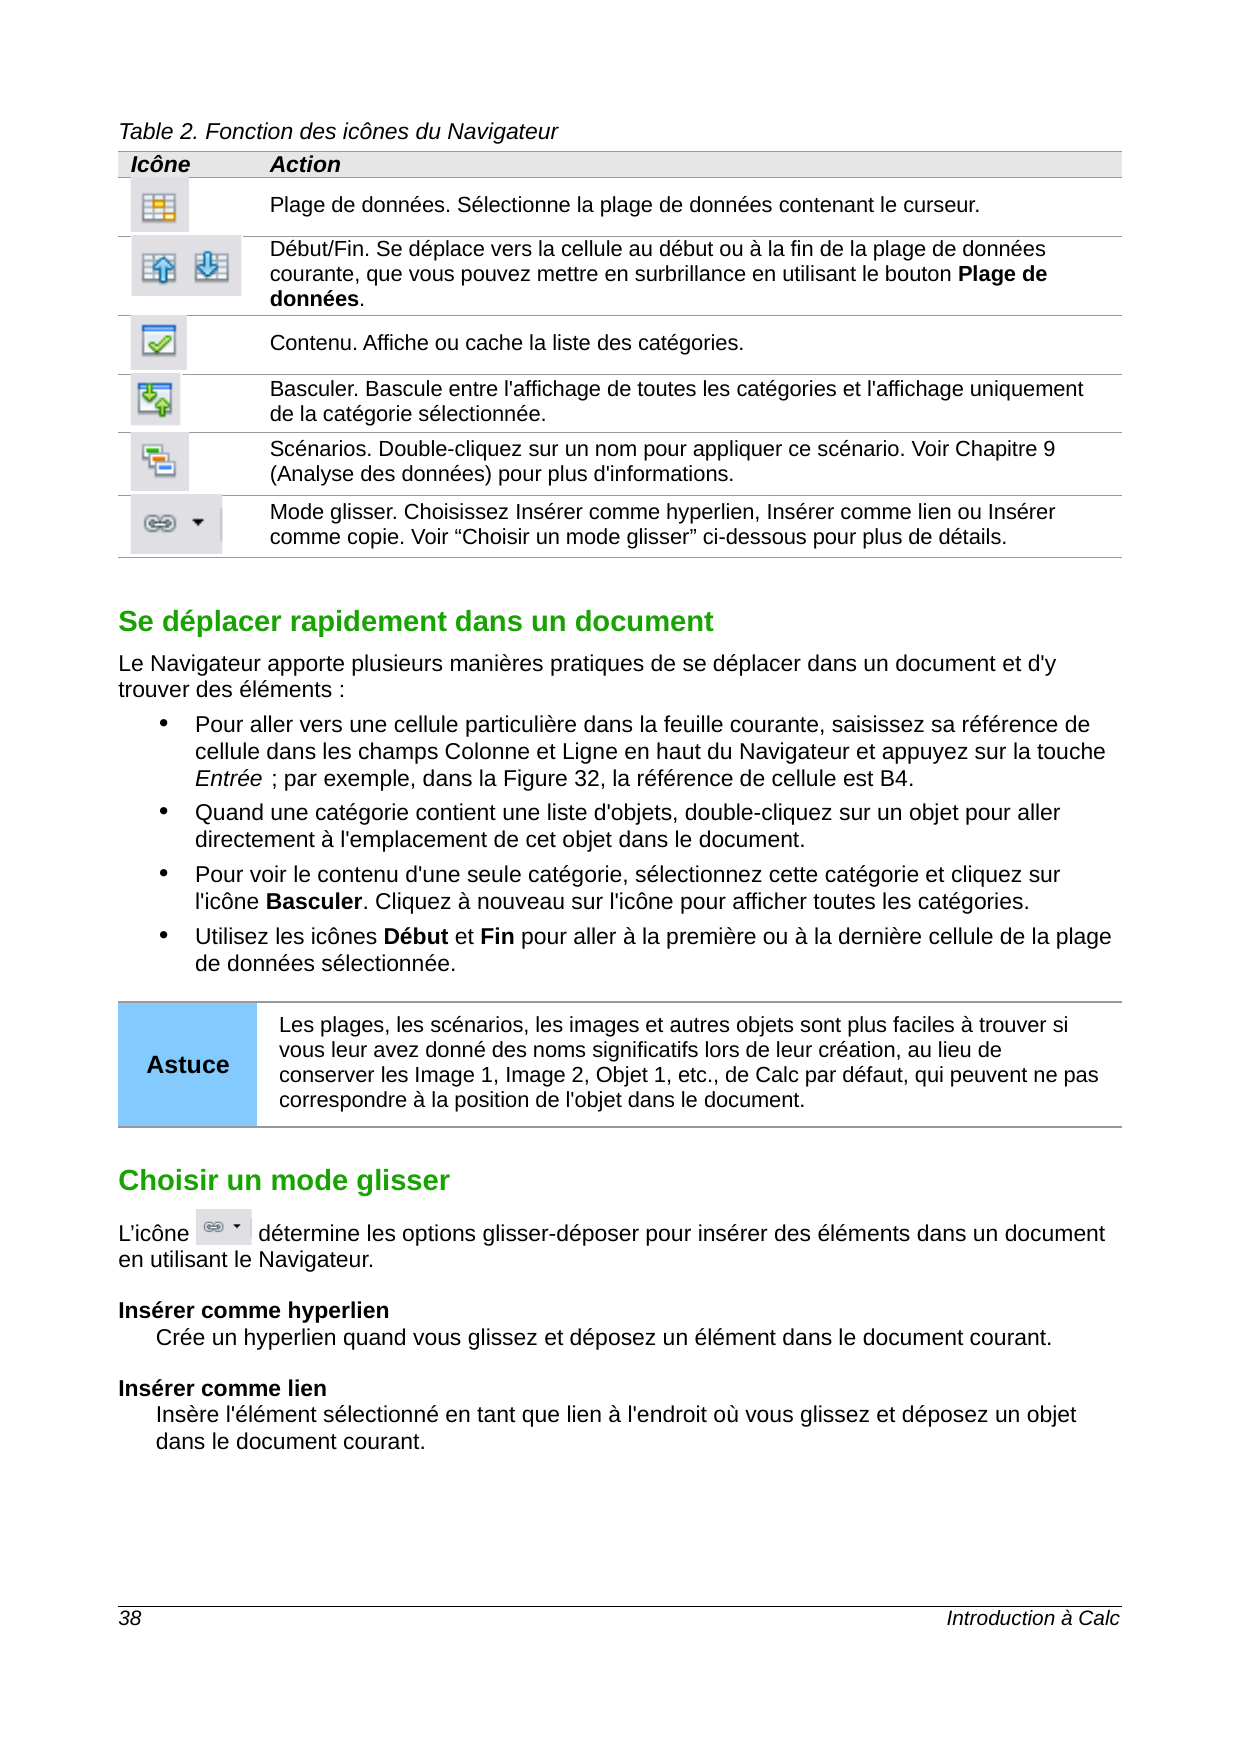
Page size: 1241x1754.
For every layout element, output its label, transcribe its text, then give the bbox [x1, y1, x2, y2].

table_header Les plages, les scénarios, les images et autres objets sont plus faciles à trouver si vous leur avez donné des noms significatifs lors de leur création, au lieu de conserver les Image 1, Image 2, Objet 1, etc., de Calc par défaut, qui peuvent ne pas correspondre à la position de l'objet dans le document. [258, 1003, 1122, 1126]
picture [130, 315, 187, 370]
picture [195, 1209, 252, 1245]
table_cell [118, 433, 257, 495]
subtitle Choisir un mode glisser [118, 1163, 1122, 1197]
table_cell [118, 316, 257, 374]
picture [130, 494, 223, 554]
text Insérer comme lien [118, 1375, 1122, 1401]
table_cell [118, 375, 257, 432]
text Crée un hyperlien quand vous glissez et déposez un élément dans le document courant. [156, 1324, 1122, 1350]
table_cell Début/Fin. Se déplace vers la cellule au début ou à la fin de la plage de données courante, que vous pouvez mettre en surbrillance en utilisant le bouton Plage de données. [257, 237, 1122, 315]
table_cell Basculer. Bascule entre l'affichage de toutes les catégories et l'affichage uniquement de la catégorie sélectionnée. [257, 375, 1122, 432]
text Table 2. Fonction des icônes du Navigateur [118, 118, 1122, 144]
table_cell [118, 496, 257, 557]
list Pour aller vers une cellule particulière dans la feuille courante, saisissez sa référence de cellule dans les champs Colonne et Ligne en haut du Navigateur et appuyez sur la touche Entrée ; par exemple, dans la Figure 32, la référence de cellule est B4. [156, 709, 1122, 791]
picture [130, 177, 189, 232]
picture [130, 432, 189, 491]
table_header Action [1109, 152, 1122, 177]
table_cell [118, 237, 257, 315]
table_cell Contenu. Affiche ou cache la liste des catégories. [257, 316, 1122, 374]
table_cell [118, 178, 257, 236]
text Insérer comme hyperlien [118, 1297, 1122, 1324]
table_header Icône [244, 152, 257, 177]
list Utilisez les icônes Début et Fin pour aller à la première ou à la dernière cellule de la plage de données sélectionnée. [156, 921, 1122, 976]
text Insère l'élément sélectionné en tant que lien à l'endroit où vous glissez et déposez un objet dans le document courant. [156, 1401, 1122, 1454]
table_header Icône [118, 152, 131, 177]
list Le Navigateur apporte plusieurs manières pratiques de se déplacer dans un document et d'y trouver des éléments : [118, 650, 1122, 703]
list Quand une catégorie contient une liste d'objets, double-cliquez sur un objet pour aller directement à l'emplacement de cet objet dans le document. [156, 797, 1122, 853]
text L’icône détermine les options glisser-déposer pour insérer des éléments dans un document en utilisant le Navigateur. [118, 1209, 1122, 1272]
list Pour voir le contenu d'une seule catégorie, sélectionnez cette catégorie et cliquez sur l'icône Basculer. Cliquez à nouveau sur l'icône pour afficher toutes les catégories. [156, 859, 1122, 914]
table_cell Mode glisser. Choisissez Insérer comme hyperlien, Insérer comme lien ou Insérer comme copie. Voir “Choisir un mode glisser” ci-dessous pour plus de détails. [257, 496, 1122, 557]
subtitle Se déplacer rapidement dans un document [118, 604, 1122, 638]
table_cell Scénarios. Double-cliquez sur un nom pour appliquer ce scénario. Voir Chapitre 9 (Analyse des données) pour plus d'informations. [257, 433, 1122, 495]
table_header Action [257, 152, 269, 177]
picture [130, 235, 243, 296]
table_header Astuce [118, 1003, 257, 1126]
table_cell Plage de données. Sélectionne la plage de données contenant le curseur. [257, 178, 1122, 236]
picture [130, 373, 183, 428]
